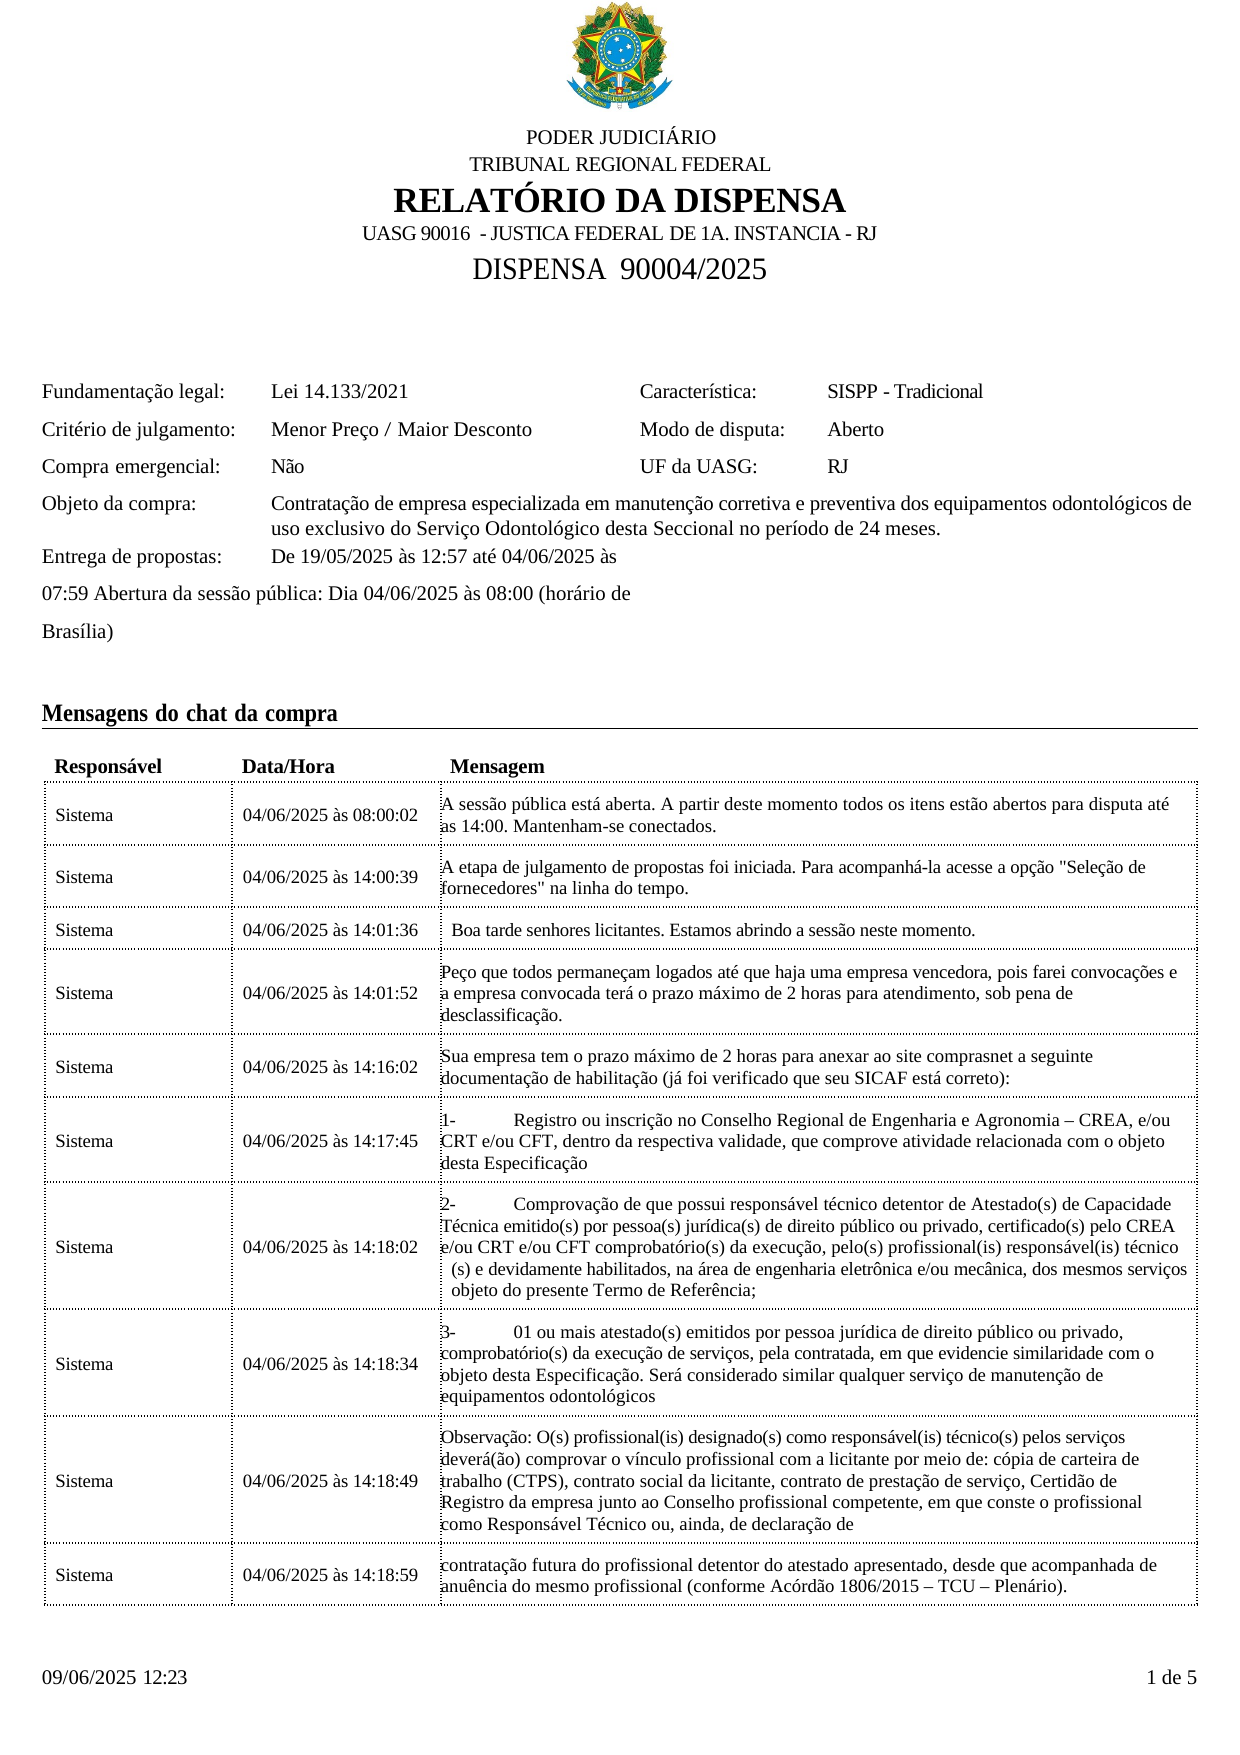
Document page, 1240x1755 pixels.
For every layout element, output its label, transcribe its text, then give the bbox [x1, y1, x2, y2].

subtitle UASG 90016 - JUSTICA FEDERAL DE 1A. INSTANCIA - RJ [29, 221, 1210, 245]
table_cell contratação futura do profissional detentor do atestado apresentado, desde que acompanhada de anuência do mesmo profissional (conforme Acórdão 1806/2015 – TCU – Plenário). [441, 1542, 1197, 1604]
table_cell Sistema [45, 844, 232, 906]
table_cell 04/06/2025 às 14:18:49 [232, 1415, 441, 1542]
table_cell Sistema [45, 1181, 232, 1308]
table_cell 04/06/2025 às 14:16:02 [232, 1033, 441, 1096]
table_cell 3- 01 ou mais atestado(s) emitidos por pessoa jurídica de direito público ou privado, comprobatório(s) da execução de serviços, pela contratada, em que evidencie similaridade com o objeto desta Especificação. Será considerado similar qualquer serviço de manutenção de equipamentos odontológicos [441, 1308, 1197, 1414]
table_cell Observação: O(s) profissional(is) designado(s) como responsável(is) técnico(s) pelos serviços deverá(ão) comprovar o vínculo profissional com a licitante por meio de: cópia de carteira de trabalho (CTPS), contrato social da licitante, contrato de prestação de serviço, Certidão de Registro da empresa junto ao Conselho profissional competente, em que conste o profissional como Responsável Técnico ou, ainda, de declaração de [441, 1415, 1197, 1542]
table_cell 04/06/2025 às 14:00:39 [232, 844, 441, 906]
text Compra emergencial: Não UF da UASG: RJ [42, 454, 1210, 478]
table_cell Sistema [45, 1415, 232, 1542]
text Responsável Data/Hora Mensagem [54, 754, 1210, 778]
table_cell 2- Comprovação de que possui responsável técnico detentor de Atestado(s) de Capacidade Técnica emitido(s) por pessoa(s) jurídica(s) de direito público ou privado, certificado(s) pelo CREA e/ou CRT e/ou CFT comprobatório(s) da execução, pelo(s) profissional(is) responsável(is) técnico (s) e devidamente habilitados, na área de engenharia eletrônica e/ou mecânica, dos mesmos serviços objeto do presente Termo de Referência; [441, 1181, 1197, 1308]
table_header 04/06/2025 às 08:00:02 [232, 781, 441, 844]
table_cell Boa tarde senhores licitantes. Estamos abrindo a sessão neste momento. [441, 906, 1197, 948]
table_cell Sistema [45, 1033, 232, 1096]
text DISPENSA 90004/2025 [29, 250, 1210, 286]
text Objeto da compra: Contratação de empresa especializada em manutenção corretiva e preventiva dos equipamentos odontológicos de uso exclusivo do Serviço Odontológico desta Seccional no período de 24 meses. [42, 491, 1198, 539]
table_cell Sistema [45, 1308, 232, 1414]
table_cell A etapa de julgamento de propostas foi iniciada. Para acompanhá-la acesse a opção "Seleção de fornecedores" na linha do tempo. [441, 844, 1197, 906]
text Entrega de propostas: De 19/05/2025 às 12:57 até 04/06/2025 às 07:59 Abertura da sessão pública: Dia 04/06/2025 às 08:00 (horário de Brasília) [42, 544, 667, 643]
table_cell 04/06/2025 às 14:18:34 [232, 1308, 441, 1414]
subtitle Mensagens do chat da compra [42, 698, 1210, 726]
table_cell 04/06/2025 às 14:01:52 [232, 948, 441, 1033]
table_cell Sua empresa tem o prazo máximo de 2 horas para anexar ao site comprasnet a seguinte documentação de habilitação (já foi verificado que seu SICAF está correto): [441, 1033, 1197, 1096]
table_cell 1- Registro ou inscrição no Conselho Regional de Engenharia e Agronomia – CREA, e/ou CRT e/ou CFT, dentro da respectiva validade, que comprove atividade relacionada com o objeto desta Especificação [441, 1096, 1197, 1181]
table_cell 04/06/2025 às 14:17:45 [232, 1096, 441, 1181]
table_cell Sistema [45, 1542, 232, 1604]
table_cell Sistema [45, 948, 232, 1033]
text Fundamentação legal: Lei 14.133/2021 Característica: SISPP - Tradicional Critério de julgamento: Menor Preço / Maior Desconto Modo de disputa: Aberto [42, 379, 985, 441]
subtitle PODER JUDICIÁRIO TRIBUNAL REGIONAL FEDERAL [469, 125, 771, 176]
table_cell Sistema [45, 1096, 232, 1181]
table_cell 04/06/2025 às 14:01:36 [232, 906, 441, 948]
table_cell 04/06/2025 às 14:18:59 [232, 1542, 441, 1604]
table_cell Sistema [45, 906, 232, 948]
text RELATÓRIO DA DISPENSA [29, 179, 1210, 220]
table_header Sistema [45, 781, 232, 844]
table_cell 04/06/2025 às 14:18:02 [232, 1181, 441, 1308]
table_cell Peço que todos permaneçam logados até que haja uma empresa vencedora, pois farei convocações e a empresa convocada terá o prazo máximo de 2 horas para atendimento, sob pena de desclassificação. [441, 948, 1197, 1033]
table_header A sessão pública está aberta. A partir deste momento todos os itens estão abertos para disputa até as 14:00. Mantenham-se conectados. [441, 781, 1197, 844]
